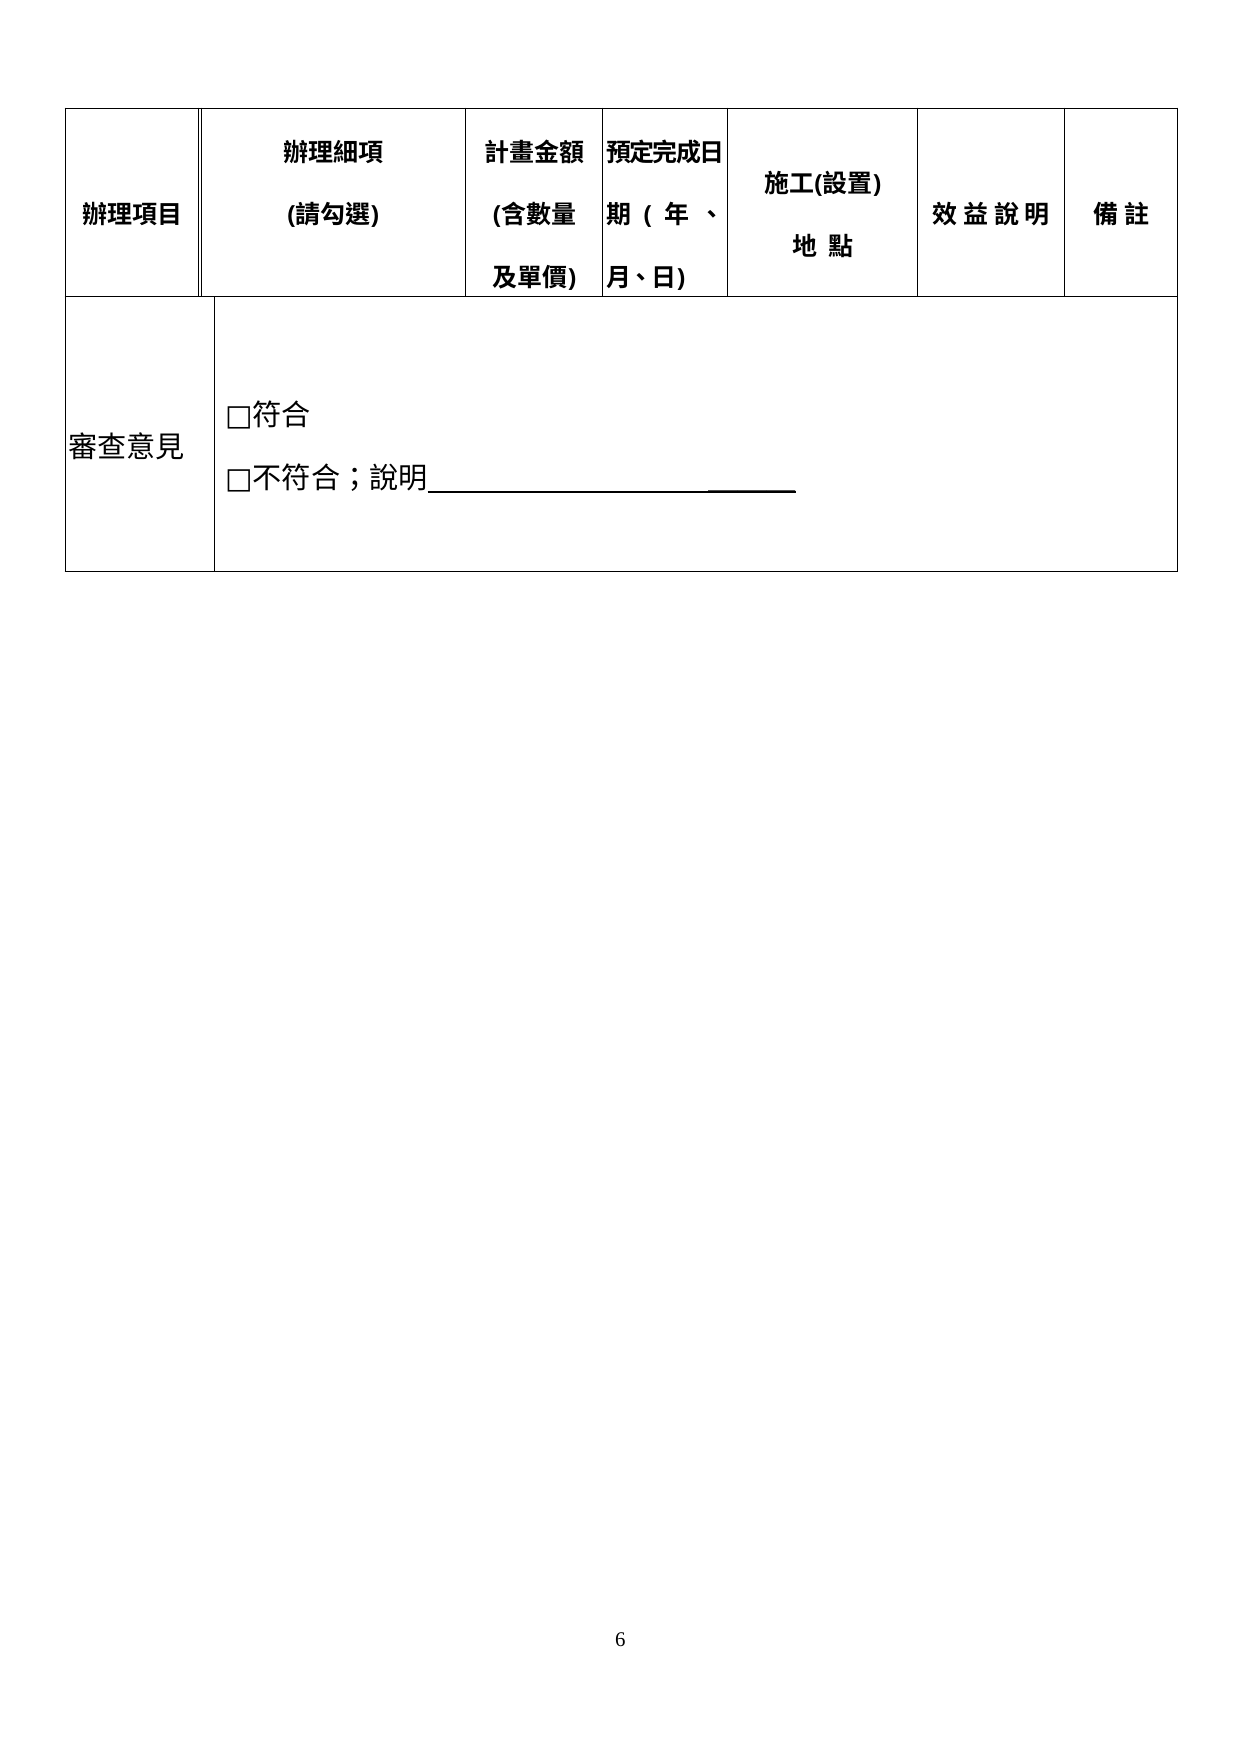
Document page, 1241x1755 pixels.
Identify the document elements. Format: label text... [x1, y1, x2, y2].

table_header 計畫金額 (含數量 及單價) [466, 109, 602, 296]
table_header 效 益 說 明 [918, 109, 1064, 296]
table_header 辦理項目 [66, 109, 198, 296]
table_cell 審查意見 [66, 297, 214, 571]
table_header 施工(設置) 地 點 [728, 109, 917, 296]
table_header 預定完成日期(年、月、日) [603, 109, 727, 296]
table_header 辦理細項 (請勾選) [202, 109, 465, 296]
table_header 備 註 [1065, 109, 1177, 296]
table_cell □符合 □不符合；說明 ＿＿＿ [215, 297, 1177, 571]
